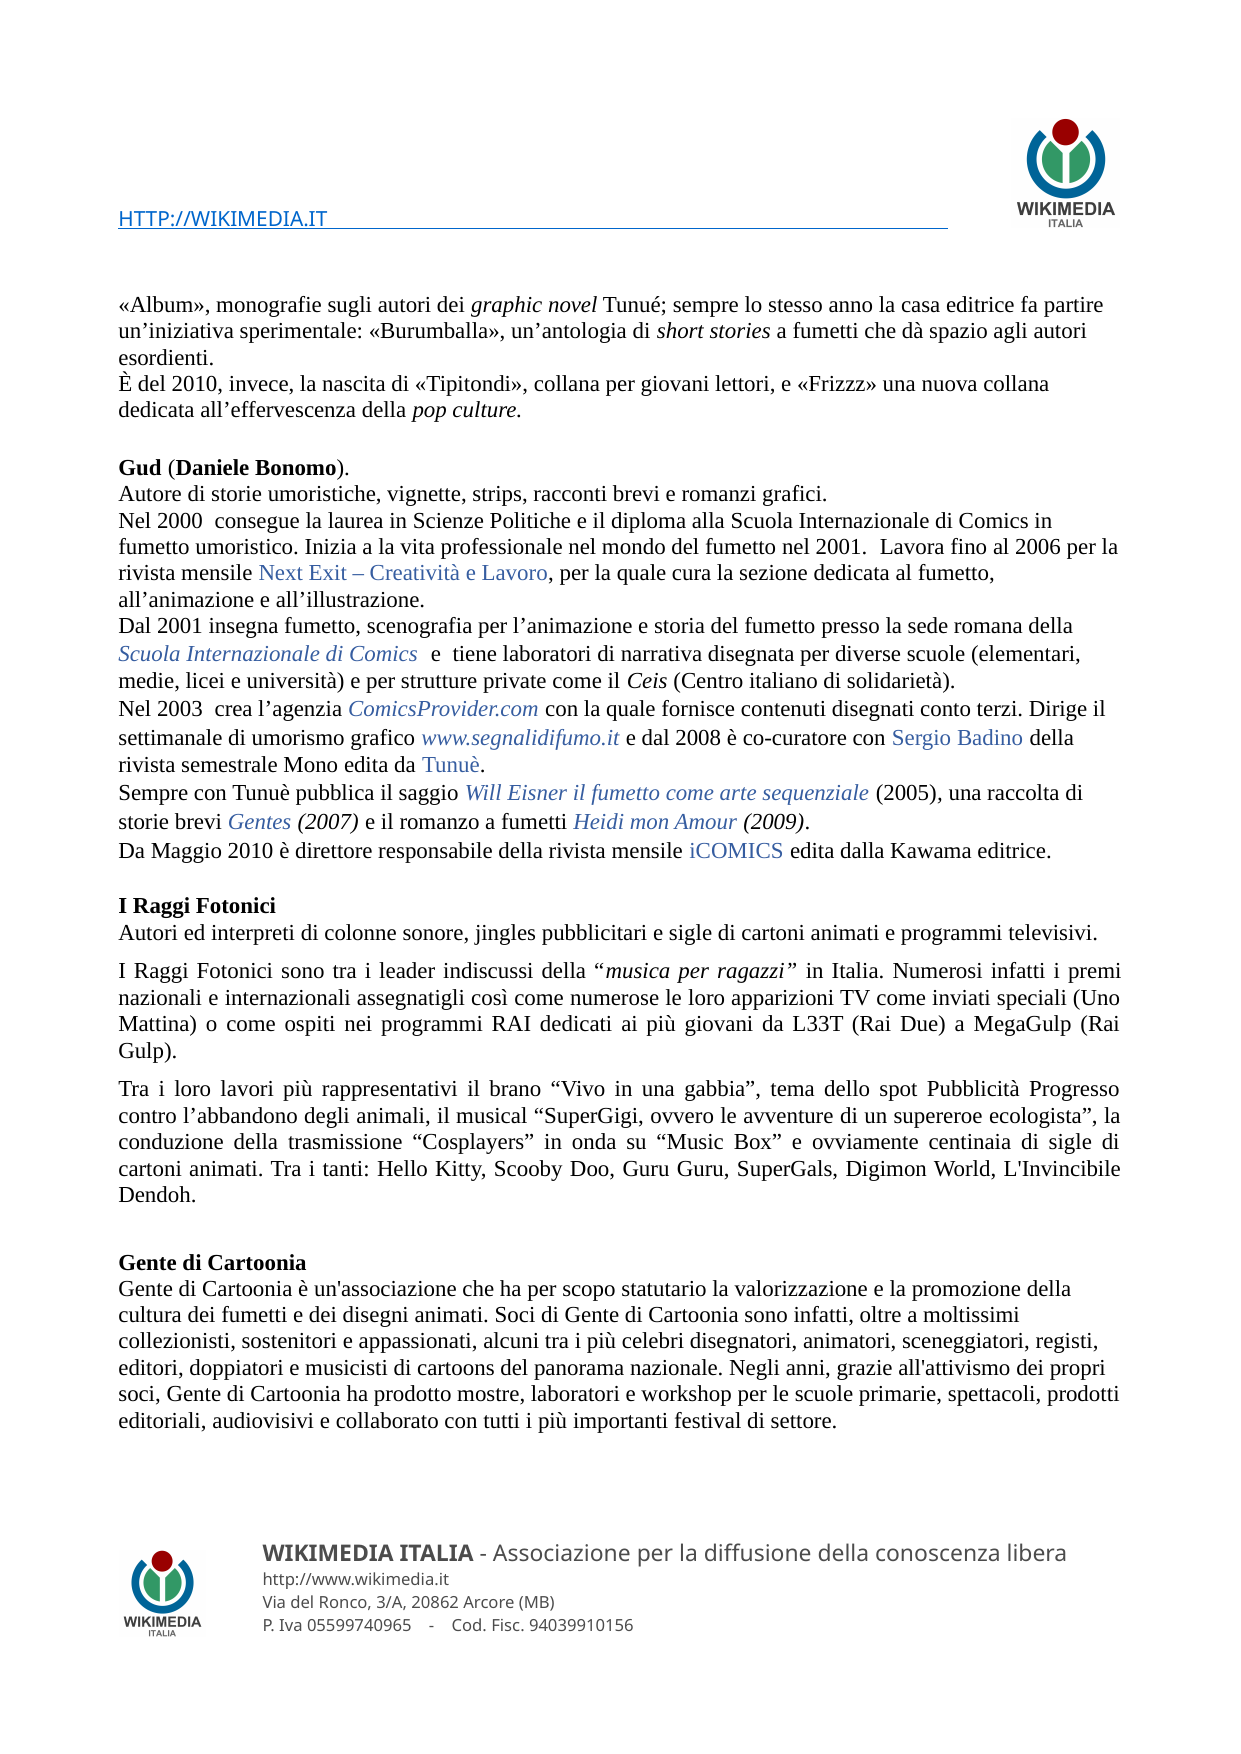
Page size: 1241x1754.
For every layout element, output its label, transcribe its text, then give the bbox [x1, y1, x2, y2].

text «Album», monografie sugli autori dei graphic novel Tunué; sempre lo stesso anno la casa editrice fa partire un’iniziativa sperimentale: «Burumballa», un’antologia di short stories a fumetti che dà spazio agli autori esordienti. È del 2010, invece, la nascita di «Tipitondi», collana per giovani lettori, e «Frizzz» una nuova collana dedicata all’effervescenza della pop culture. Gud (Daniele Bonomo). Autore di storie umoristiche, vignette, strips, racconti brevi e romanzi grafici. Nel 2000 consegue la laurea in Scienze Politiche e il diploma alla Scuola Internazionale di Comics in fumetto umoristico. Inizia a la vita professionale nel mondo del fumetto nel 2001. Lavora fino al 2006 per la rivista mensile Next Exit – Creatività e Lavoro, per la quale cura la sezione dedicata al fumetto, all’animazione e all’illustrazione. Dal 2001 insegna fumetto, scenografia per l’animazione e storia del fumetto presso la sede romana della Scuola Internazionale di Comics e tiene laboratori di narrativa disegnata per diverse scuole (elementari, medie, licei e università) e per strutture private come il Ceis (Centro italiano di solidarietà). Nel 2003 crea l’agenzia ComicsProvider.com con la quale fornisce contenuti disegnati conto terzi. Dirige il settimanale di umorismo grafico www.segnalidifumo.it e dal 2008 è co-curatore con Sergio Badino della rivista semestrale Mono edita da Tunuè. Sempre con Tunuè pubblica il saggio Will Eisner il fumetto come arte sequenziale (2005), una raccolta di storie brevi Gentes (2007) e il romanzo a fumetti Heidi mon Amour (2009). Da Maggio 2010 è direttore responsabile della rivista mensile iCOMICS edita dalla Kawama editrice. I Raggi Fotonici Autori ed interpreti di colonne sonore, jingles pubblicitari e sigle di cartoni animati e programmi televisivi. [118, 291, 1122, 945]
text Gente di Cartoonia Gente di Cartoonia è un'associazione che ha per scopo statutario la valorizzazione e la promozione della cultura dei fumetti e dei disegni animati. Soci di Gente di Cartoonia sono infatti, oltre a moltissimi collezionisti, sostenitori e appassionati, alcuni tra i più celebri disegnatori, animatori, sceneggiatori, registi, editori, doppiatori e musicisti di cartoons del panorama nazionale. Negli anni, grazie all'attivismo dei propri soci, Gente di Cartoonia ha prodotto mostre, laboratori e workshop per le scuole primarie, spettacoli, prodotti editoriali, audiovisivi e collaborato con tutti i più importanti festival di settore. [118, 1220, 1122, 1433]
picture [119, 1550, 206, 1637]
text Tra i loro lavori più rappresentativi il brano “Vivo in una gabbia”, tema dello spot Pubblicità Progresso contro l’abbandono degli animali, il musical “SuperGigi, ovvero le avventure di un supereroe ecologista”, la conduzione della trasmissione “Cosplayers” in onda su “Music Box” e ovviamente centinaia di sigle di cartoni animati. Tra i tanti: Hello Kitty, Scooby Doo, Guru Guru, SuperGals, Digimon World, L'Invincibile Dendoh. [118, 1076, 1122, 1207]
picture [1011, 118, 1121, 228]
text I Raggi Fotonici sono tra i leader indiscussi della “musica per ragazzi” in Italia. Numerosi infatti i premi nazionali e internazionali assegnatigli così come numerose le loro apparizioni TV come inviati speciali (Uno Mattina) o come ospiti nei programmi RAI dedicati ai più giovani da L33T (Rai Due) a MegaGulp (Rai Gulp). [118, 958, 1122, 1063]
